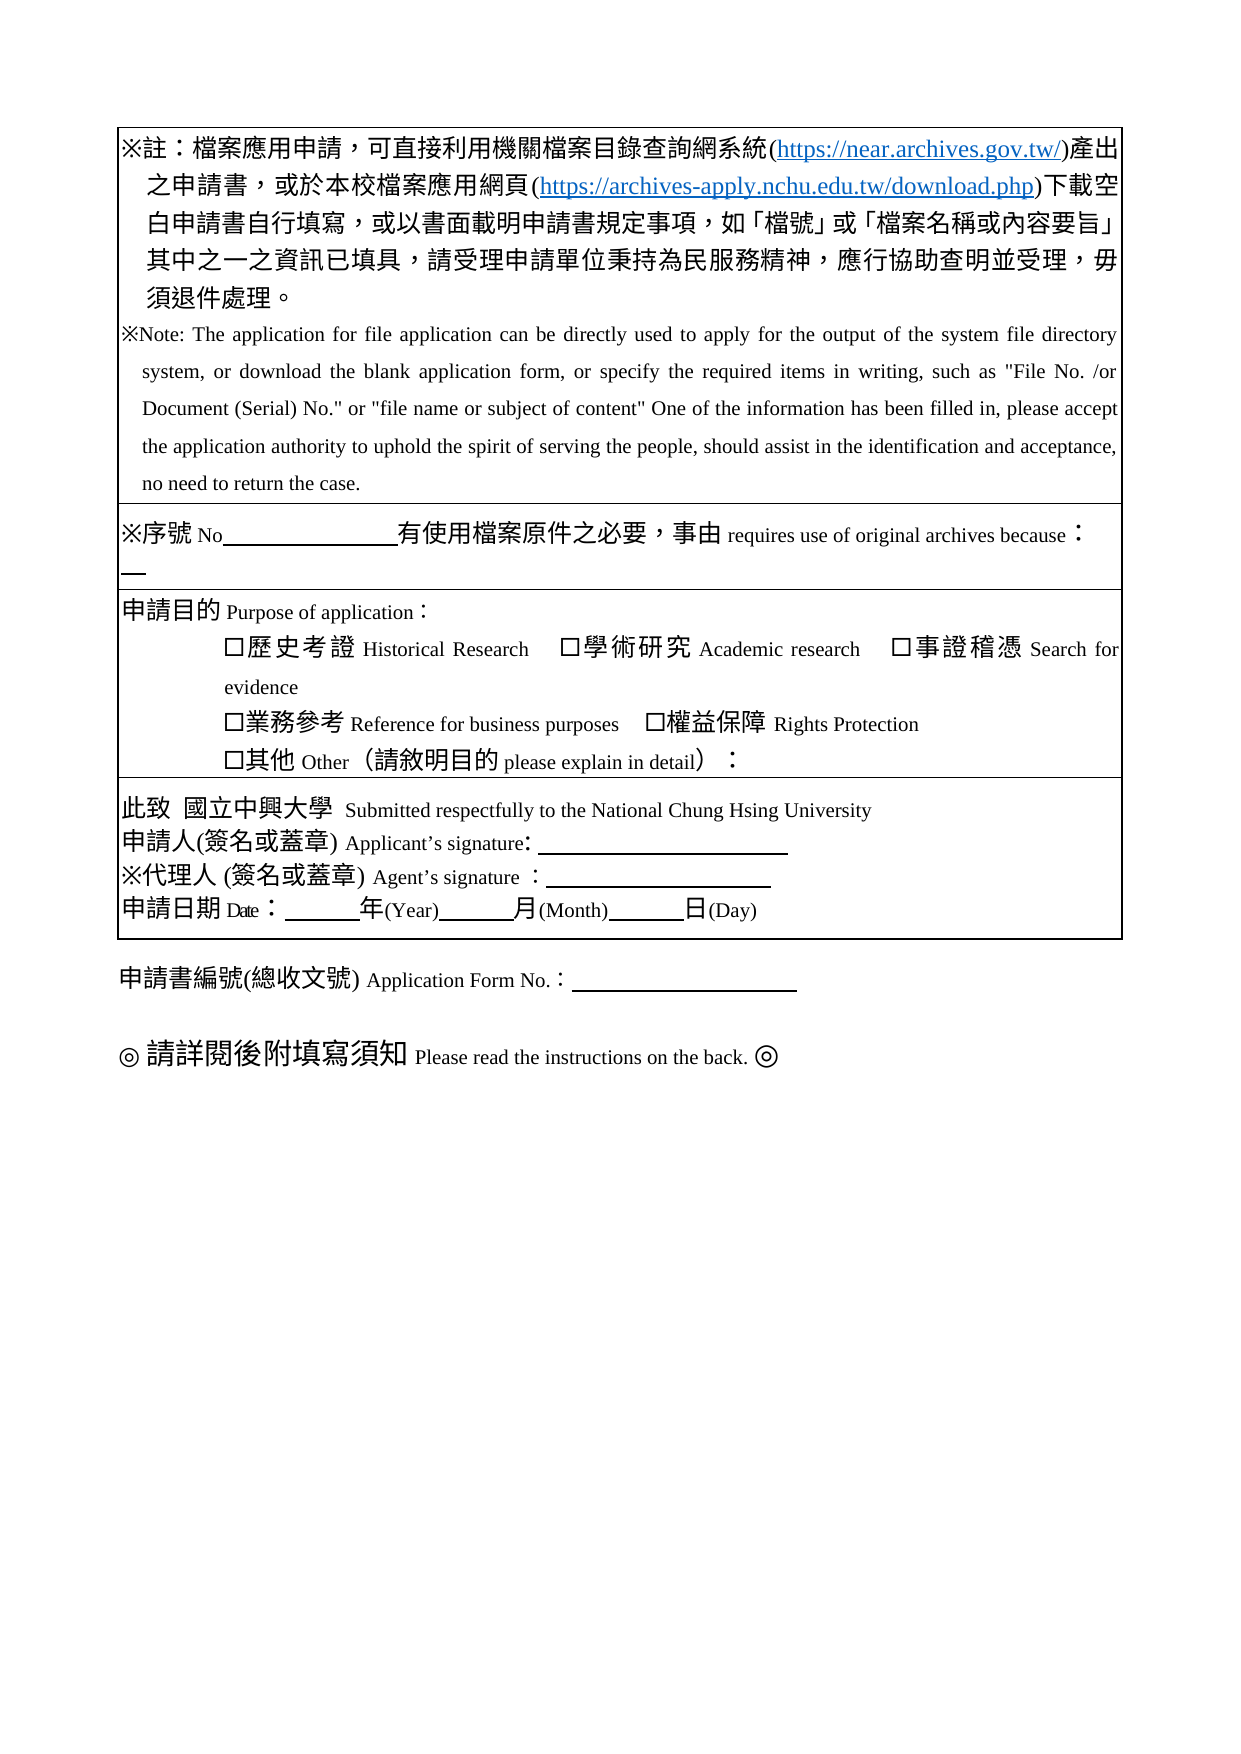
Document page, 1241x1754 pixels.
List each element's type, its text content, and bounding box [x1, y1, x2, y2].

table_cell 申請目的 Purpose of application： 歷史考證Historical Research 學術研究Academic research 事證稽憑Search for evidence 業務參考Reference for business purposes 權益保障 Rights Protection 其他 Other（請敘明目的please explain in detail）： [119, 590, 1121, 777]
text 申請書編號(總收文號) Application Form No.： [118, 958, 1122, 996]
table_cell ※註：檔案應用申請，可直接利用機關檔案目錄查詢網系統(https://near.archives.gov.tw/)產出之申請書，或於本校檔案應用網頁(https://archives-apply.nchu.edu.tw/download.php)下載空白申請書自行填寫，或以書面載明申請書規定事項，如「檔號」或「檔案名稱或內容要旨」其中之一之資訊已填具，請受理申請單位秉持為民服務精神，應行協助查明並受理，毋須退件處理。 ※Note: The application for file application can be directly used to apply for the output of the system file directory system, or download the blank application form, or specify the required items in writing, such as "File No. /or Document (Serial) No." or "file name or subject of content" One of the information has been filled in, please accept the application authority to uphold the spirit of serving the people, should assist in the identification and acceptance, no need to return the case. [119, 128, 1121, 502]
table_cell 此致 國立中興大學 Submitted respectfully to the National Chung Hsing University 申請人(簽名或蓋章) Applicant’s signature: ※代理人 (簽名或蓋章) Agent’s signature ： 申請日期 Date： 年(Year) 月(Month) 日(Day) [119, 778, 1121, 937]
text ◎ 請詳閱後附填寫須知Please read the instructions on the back. ◎ [118, 1014, 1122, 1089]
table_cell ※序號No 有使用檔案原件之必要，事由 requires use of original archives because： [119, 504, 1121, 589]
